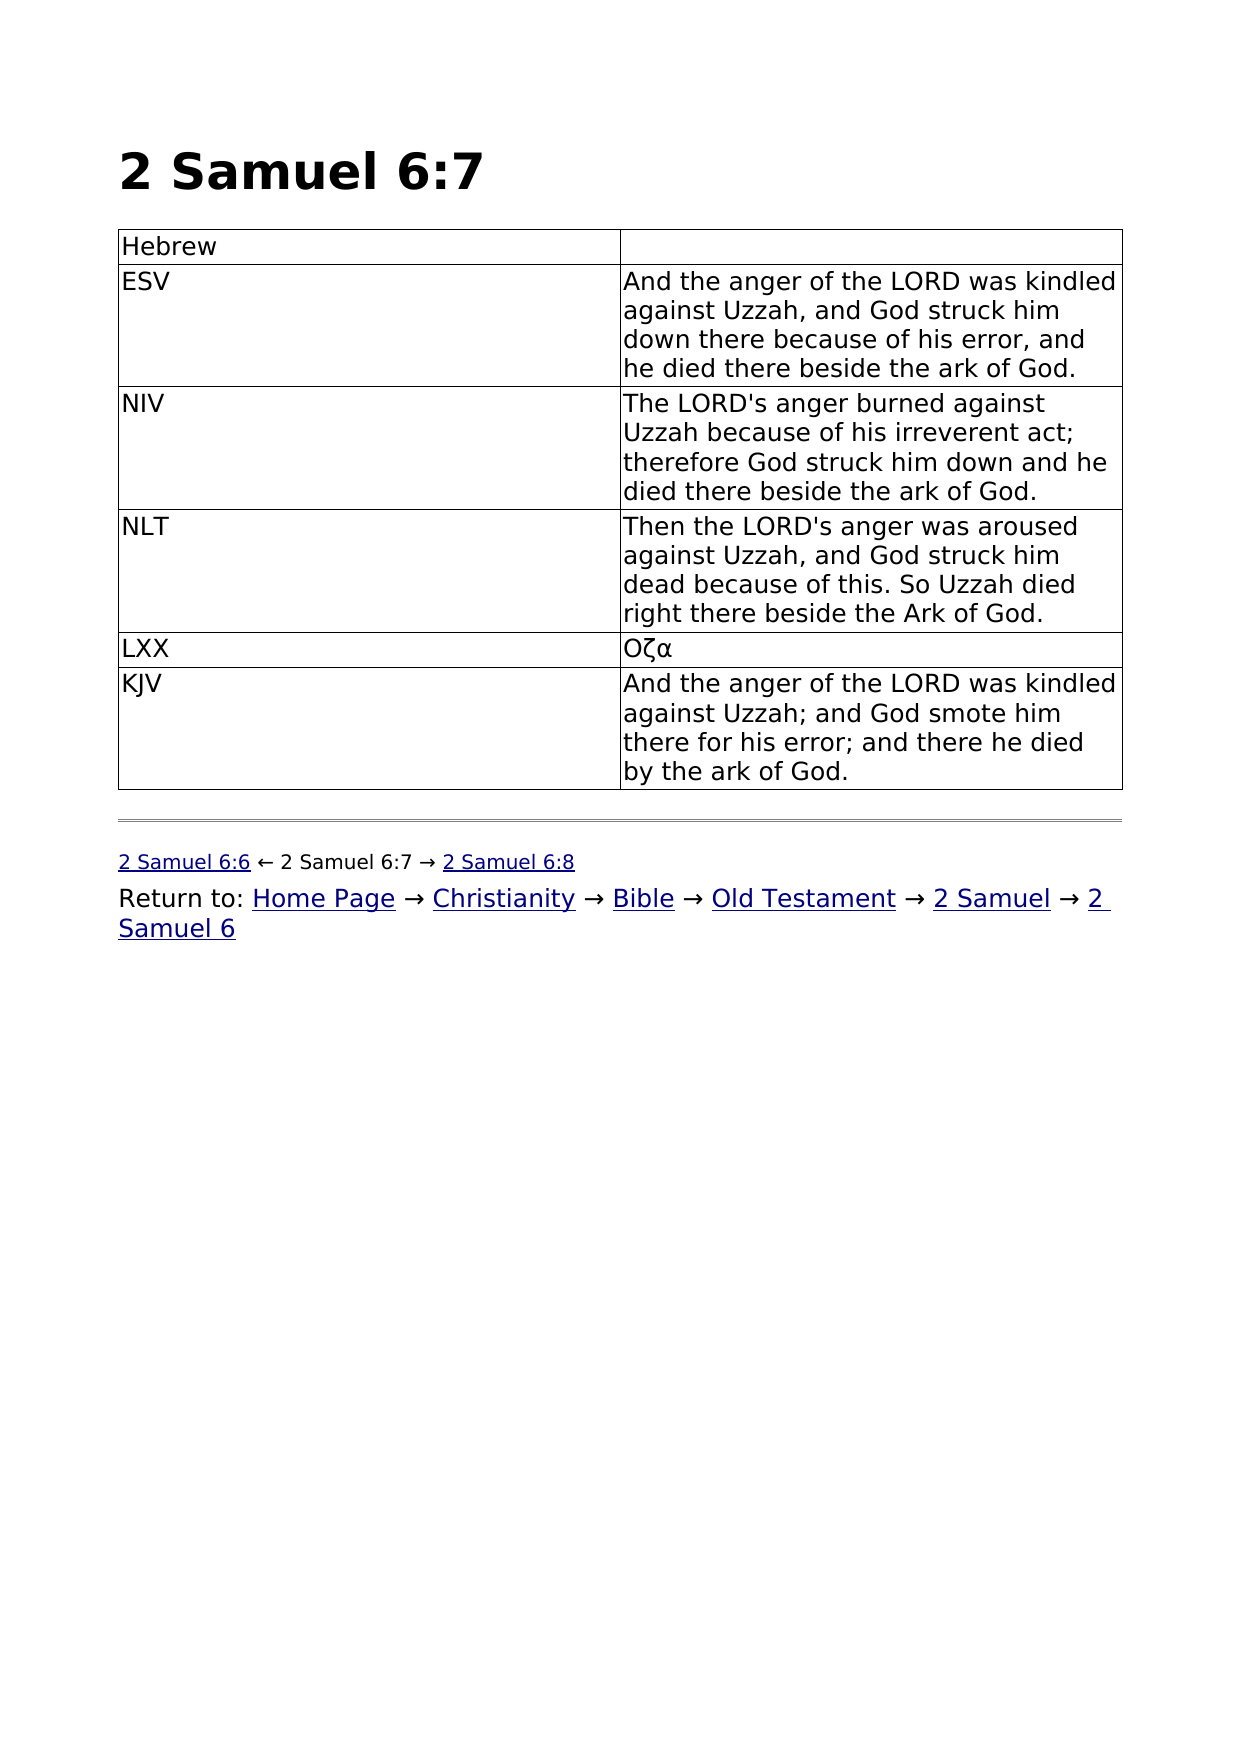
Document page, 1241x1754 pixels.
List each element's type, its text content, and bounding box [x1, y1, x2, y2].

table_cell KJV [119, 668, 620, 789]
table_cell And the anger of the LORD was kindled against Uzzah, and God struck him down there because of his error, and he died there beside the ark of God. [621, 265, 1122, 386]
text 2 Samuel 6:6 ← 2 Samuel 6:7 → 2 Samuel 6:8 [118, 851, 1122, 884]
table_cell NIV [119, 387, 620, 509]
table_cell Οζα [621, 633, 1122, 667]
table_cell NLT [119, 510, 620, 632]
table_cell ESV [119, 265, 620, 386]
subtitle 2 Samuel 6:7 [118, 143, 1122, 201]
table_header Hebrew [119, 230, 620, 264]
table_cell The LORD's anger burned against Uzzah because of his irreverent act; therefore God struck him down and he died there beside the ark of God. [621, 387, 1122, 509]
text Return to: Home Page → Christianity → Bible → Old Testament → 2 Samuel → 2 Samuel 6 [118, 884, 1122, 943]
table_cell Then the LORD's anger was aroused against Uzzah, and God struck him dead because of this. So Uzzah died right there beside the Ark of God. [621, 510, 1122, 632]
table_cell LXX [119, 633, 620, 667]
table_header [621, 230, 1122, 264]
table_cell And the anger of the LORD was kindled against Uzzah; and God smote him there for his error; and there he died by the ark of God. [621, 668, 1122, 789]
